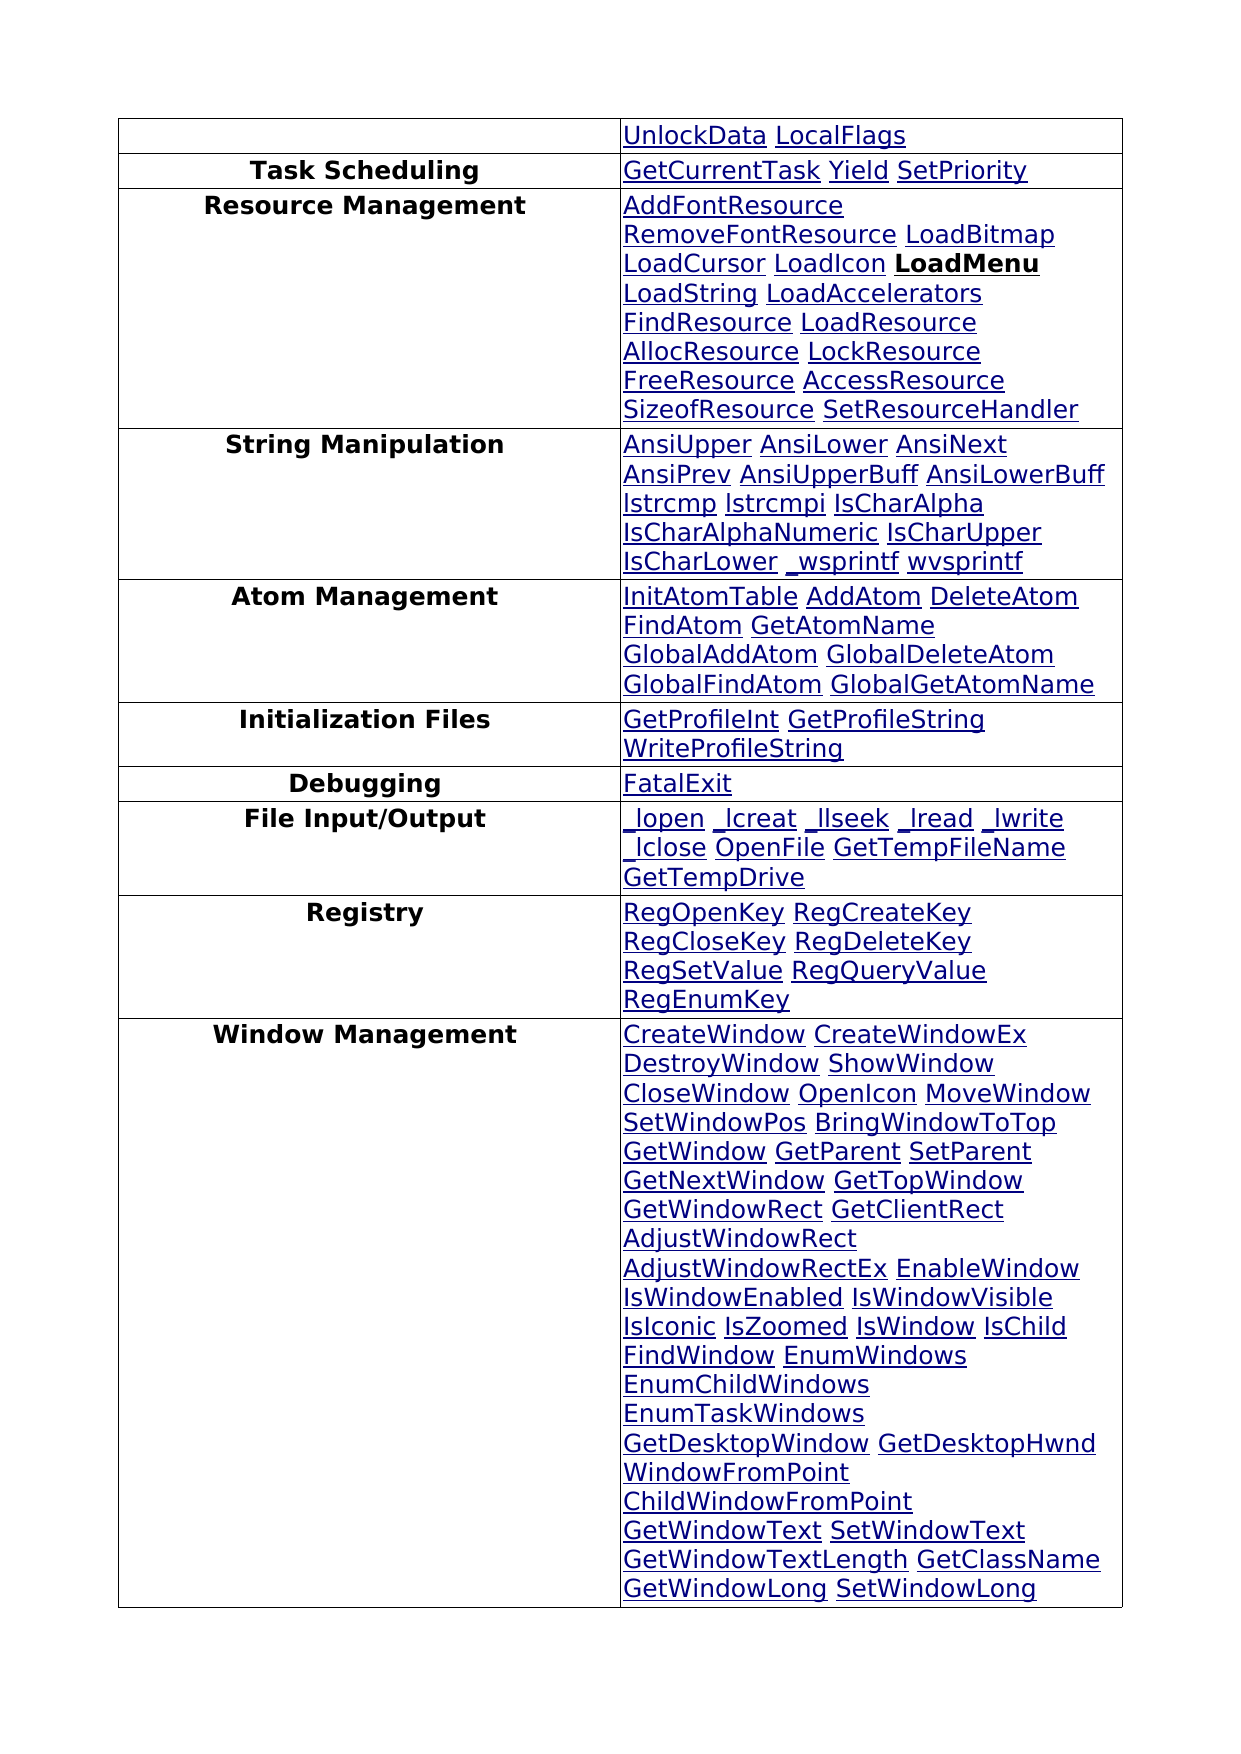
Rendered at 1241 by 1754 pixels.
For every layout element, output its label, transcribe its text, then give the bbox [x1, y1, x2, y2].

table_cell Registry [119, 896, 620, 1017]
table_cell FatalExit [621, 767, 1122, 801]
table_cell Debugging [119, 767, 620, 801]
table_cell UnlockData LocalFlags [621, 119, 1122, 153]
table_cell Atom Management [119, 580, 620, 702]
table_cell CreateWindow CreateWindowEx DestroyWindow ShowWindow CloseWindow OpenIcon MoveWindow SetWindowPos BringWindowToTop GetWindow GetParent SetParent GetNextWindow GetTopWindow GetWindowRect GetClientRect AdjustWindowRect AdjustWindowRectEx EnableWindow IsWindowEnabled IsWindowVisible IsIconic IsZoomed IsWindow IsChild FindWindow EnumWindows EnumChildWindows EnumTaskWindows GetDesktopWindow GetDesktopHwnd WindowFromPoint ChildWindowFromPoint GetWindowText SetWindowText GetWindowTextLength GetClassName GetWindowLong SetWindowLong [621, 1019, 1122, 1607]
table_cell File Input/Output [119, 802, 620, 895]
table_cell AddFontResource RemoveFontResource LoadBitmap LoadCursor LoadIcon LoadMenu LoadString LoadAccelerators FindResource LoadResource AllocResource LockResource FreeResource AccessResource SizeofResource SetResourceHandler [621, 189, 1122, 428]
table_cell _lopen _lcreat _llseek _lread _lwrite _lclose OpenFile GetTempFileName GetTempDrive [621, 802, 1122, 895]
table_cell AnsiUpper AnsiLower AnsiNext AnsiPrev AnsiUpperBuff AnsiLowerBuff lstrcmp lstrcmpi IsCharAlpha IsCharAlphaNumeric IsCharUpper IsCharLower _wsprintf wvsprintf [621, 429, 1122, 579]
table_cell Initialization Files [119, 703, 620, 766]
table_cell InitAtomTable AddAtom DeleteAtom FindAtom GetAtomName GlobalAddAtom GlobalDeleteAtom GlobalFindAtom GlobalGetAtomName [621, 580, 1122, 702]
table_cell GetProfileInt GetProfileString WriteProfileString [621, 703, 1122, 766]
table_cell Resource Management [119, 189, 620, 428]
table_cell RegOpenKey RegCreateKey RegCloseKey RegDeleteKey RegSetValue RegQueryValue RegEnumKey [621, 896, 1122, 1017]
table_cell Window Management [119, 1019, 620, 1607]
table_cell String Manipulation [119, 429, 620, 579]
table_cell GetCurrentTask Yield SetPriority [621, 154, 1122, 188]
table_cell [119, 119, 620, 153]
table_cell Task Scheduling [119, 154, 620, 188]
